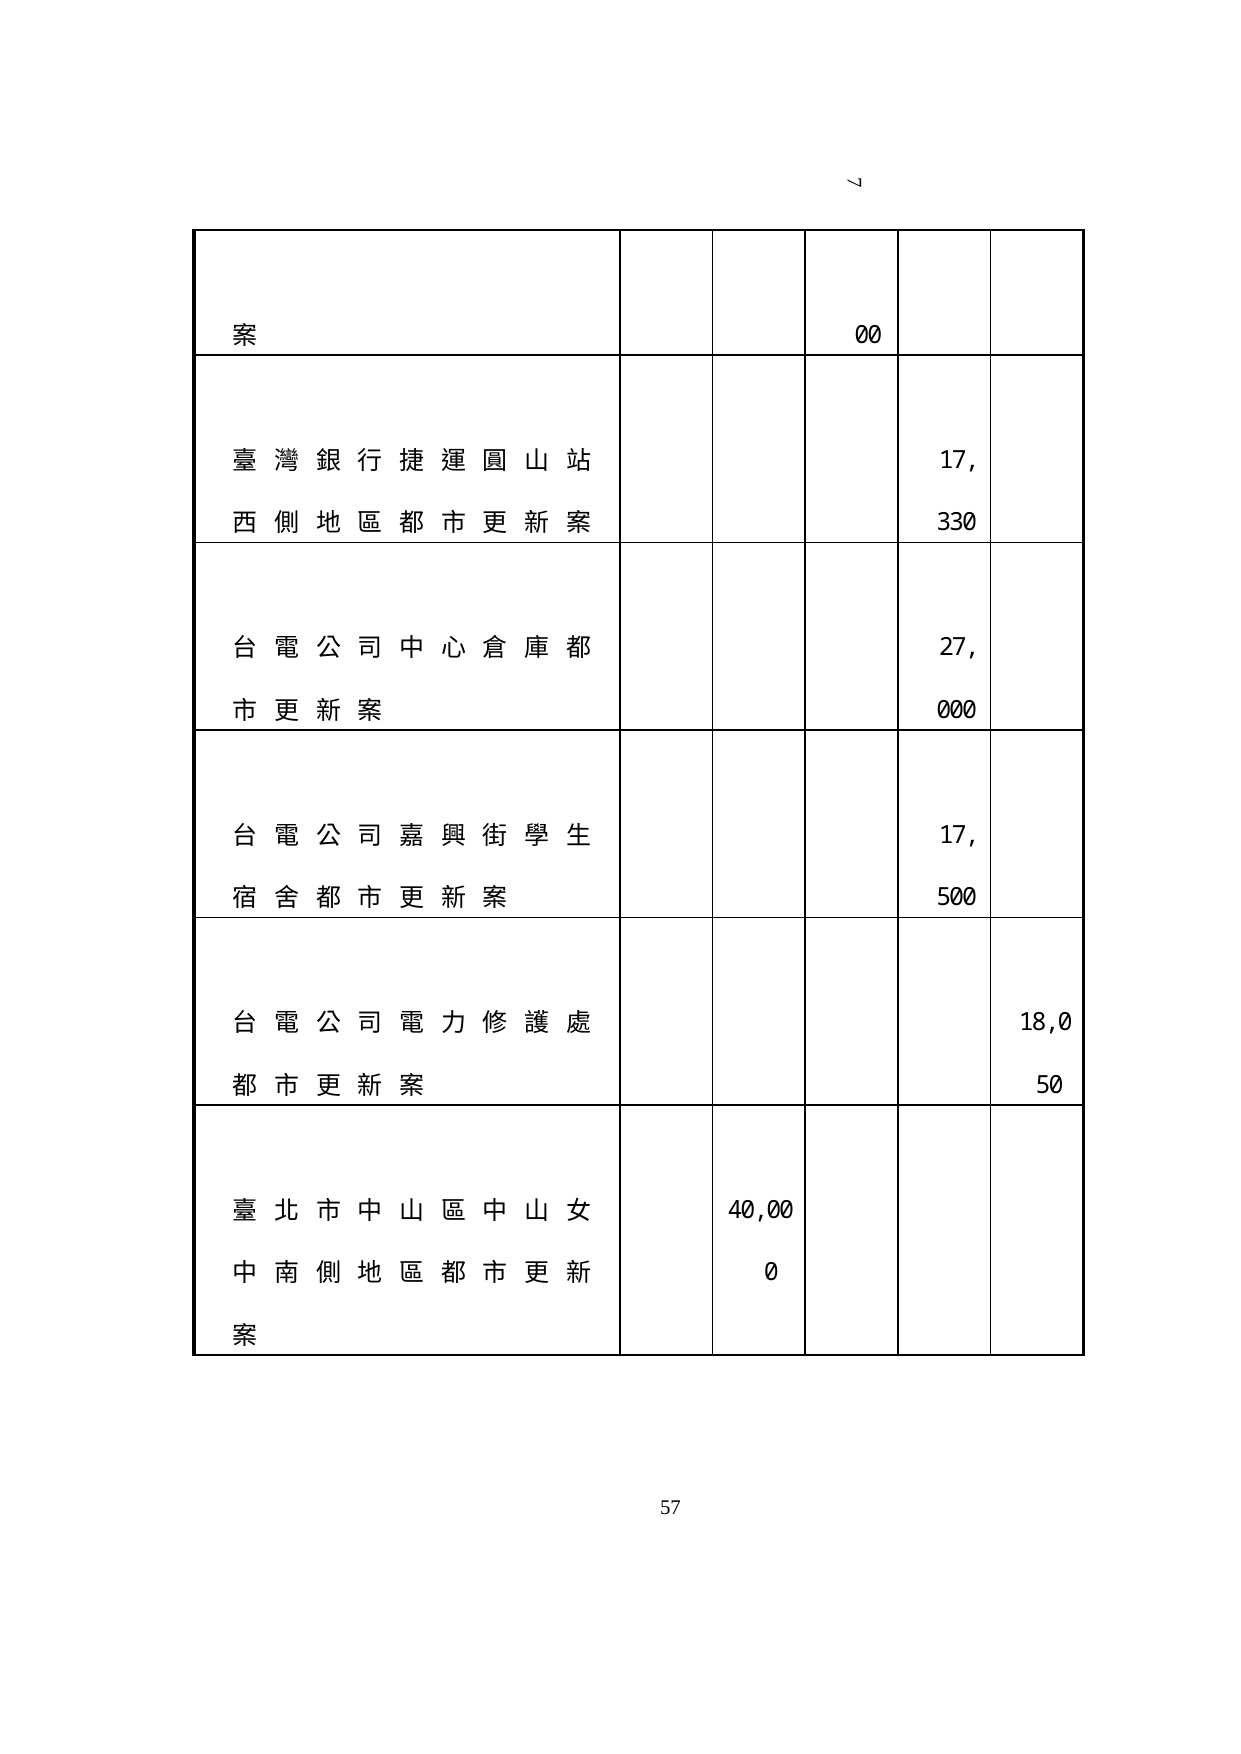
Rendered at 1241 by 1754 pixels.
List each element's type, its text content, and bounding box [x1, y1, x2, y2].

table_cell [991, 1106, 1082, 1354]
table_cell 案 [196, 231, 619, 354]
table_cell [899, 231, 990, 354]
table_cell [806, 918, 897, 1104]
table_cell 17,500 [899, 731, 990, 917]
table_cell 27,000 [899, 543, 990, 729]
table_cell [621, 543, 712, 729]
table_cell [899, 918, 990, 1104]
table_cell 臺灣銀行捷運圓山站西側地區都市更新案 [196, 356, 619, 542]
table_cell 18,050 [991, 918, 1082, 1104]
table_cell [899, 1106, 990, 1354]
table_cell 台電公司電力修護處都市更新案 [196, 918, 619, 1104]
table_cell [806, 543, 897, 729]
table_cell [713, 356, 804, 542]
table_cell [806, 731, 897, 917]
table_cell [621, 918, 712, 1104]
table_cell [621, 231, 712, 354]
table_cell [713, 918, 804, 1104]
table_cell [621, 1106, 712, 1354]
table_cell [991, 356, 1082, 542]
table_cell [991, 231, 1082, 354]
table_cell [806, 1106, 897, 1354]
table_cell 台電公司中心倉庫都市更新案 [196, 543, 619, 729]
table_cell [713, 543, 804, 729]
table_cell [806, 356, 897, 542]
table_cell [991, 731, 1082, 917]
table_cell 台電公司嘉興街學生宿舍都市更新案 [196, 731, 619, 917]
table_cell 臺北市中山區中山女中南側地區都市更新案 [196, 1106, 619, 1354]
table_cell [991, 543, 1082, 729]
table_cell [713, 231, 804, 354]
table_cell 17,330 [899, 356, 990, 542]
table_cell [621, 731, 712, 917]
table_cell 00 [806, 231, 897, 354]
table_cell [713, 731, 804, 917]
table_cell [621, 356, 712, 542]
table_cell 40,000 [713, 1106, 804, 1354]
